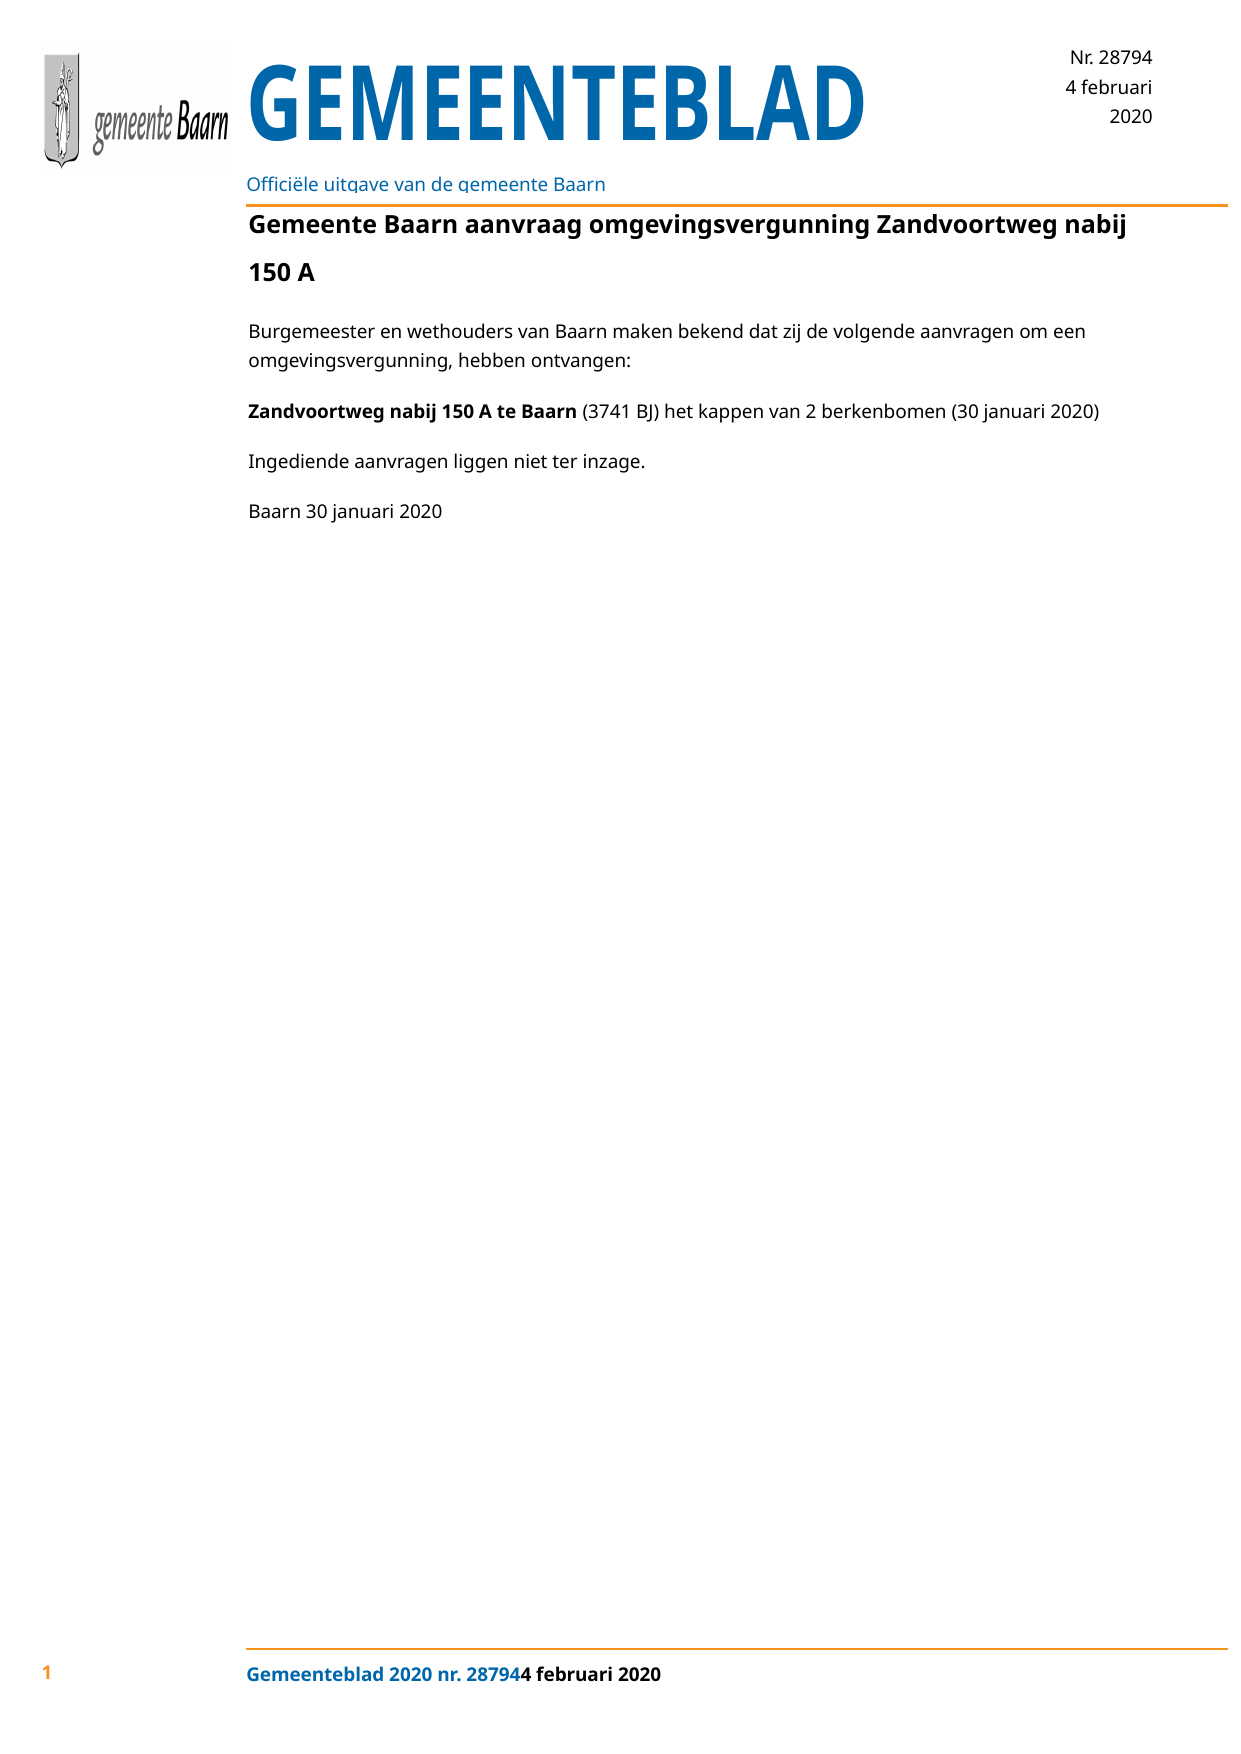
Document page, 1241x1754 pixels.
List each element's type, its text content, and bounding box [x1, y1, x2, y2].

text Ingediende aanvragen liggen niet ter inzage. [248, 448, 1152, 474]
picture [41, 47, 231, 172]
text Zandvoortweg nabij 150 A te Baarn (3741 BJ) het kappen van 2 berkenbomen (30 januari 2020) [248, 398, 1152, 424]
text Burgemeester en wethouders van Baarn maken bekend dat zij de volgende aanvragen om een omgevingsvergunning, hebben ontvangen: [248, 318, 1152, 373]
text Baarn 30 januari 2020 [248, 499, 1152, 524]
text Gemeente Baarn aanvraag omgevingsvergunning Zandvoortweg nabij 150 A [248, 207, 1152, 288]
